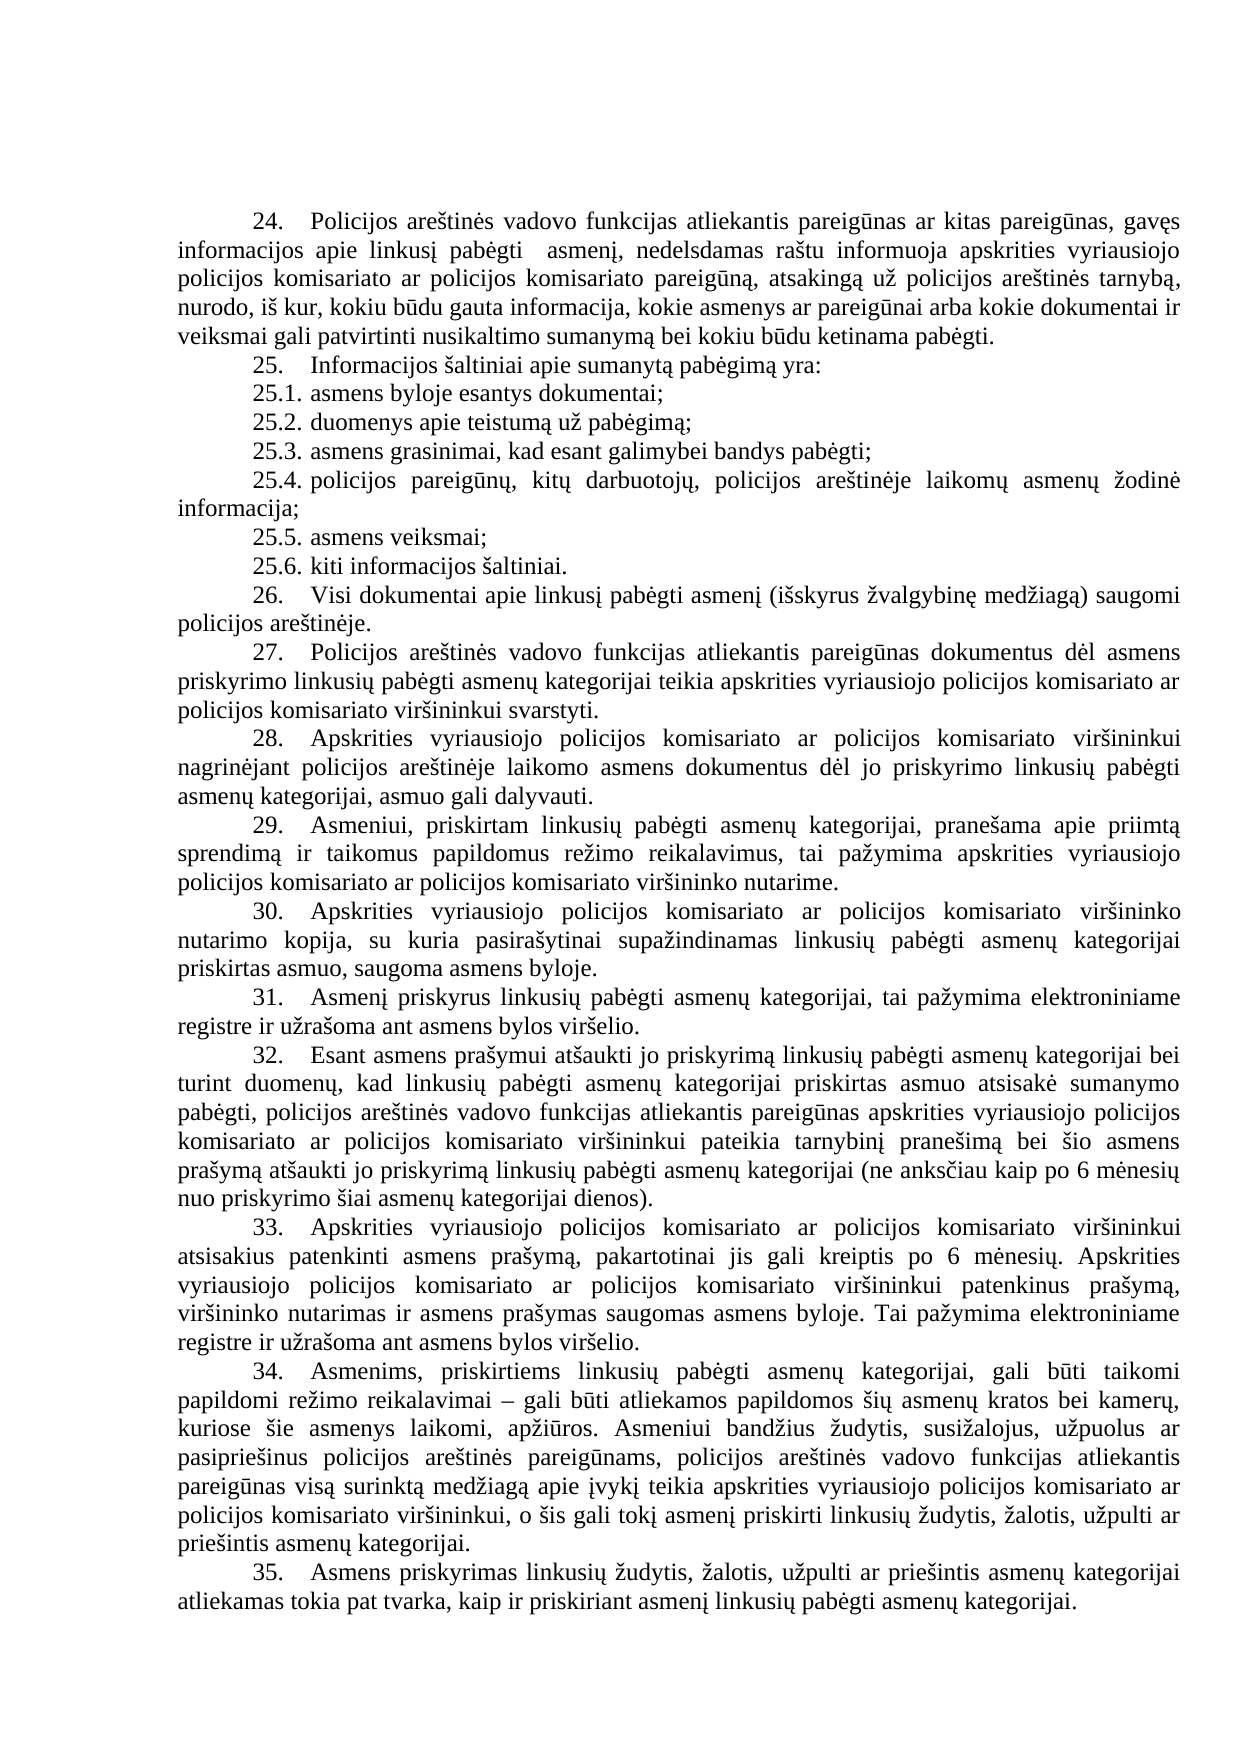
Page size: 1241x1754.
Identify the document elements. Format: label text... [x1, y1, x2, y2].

text 33. Apskrities vyriausiojo policijos komisariato ar policijos komisariato viršininkui atsisakius patenkinti asmens prašymą, pakartotinai jis gali kreiptis po 6 mėnesių. Apskrities vyriausiojo policijos komisariato ar policijos komisariato viršininkui patenkinus prašymą, viršininko nutarimas ir asmens prašymas saugomas asmens byloje. Tai pažymima elektroniniame registre ir užrašoma ant asmens bylos viršelio. [177, 1212, 1181, 1356]
text 28. Apskrities vyriausiojo policijos komisariato ar policijos komisariato viršininkui nagrinėjant policijos areštinėje laikomo asmens dokumentus dėl jo priskyrimo linkusių pabėgti asmenų kategorijai, asmuo gali dalyvauti. [177, 723, 1181, 810]
text 29. Asmeniui, priskirtam linkusių pabėgti asmenų kategorijai, pranešama apie priimtą sprendimą ir taikomus papildomus režimo reikalavimus, tai pažymima apskrities vyriausiojo policijos komisariato ar policijos komisariato viršininko nutarime. [177, 810, 1181, 896]
text 25.4. policijos pareigūnų, kitų darbuotojų, policijos areštinėje laikomų asmenų žodinė informacija; [177, 465, 1181, 522]
text 25.3. asmens grasinimai, kad esant galimybei bandys pabėgti; [177, 436, 1181, 465]
text 25.2. duomenys apie teistumą už pabėgimą; [177, 407, 1181, 436]
text 25.6. kiti informacijos šaltiniai. [177, 551, 1181, 580]
text 25. Informacijos šaltiniai apie sumanytą pabėgimą yra: [177, 350, 1181, 378]
text 25.1. asmens byloje esantys dokumentai; [177, 378, 1181, 407]
text 34. Asmenims, priskirtiems linkusių pabėgti asmenų kategorijai, gali būti taikomi papildomi režimo reikalavimai – gali būti atliekamos papildomos šių asmenų kratos bei kamerų, kuriose šie asmenys laikomi, apžiūros. Asmeniui bandžius žudytis, susižalojus, užpuolus ar pasipriešinus policijos areštinės pareigūnams, policijos areštinės vadovo funkcijas atliekantis pareigūnas visą surinktą medžiagą apie įvykį teikia apskrities vyriausiojo policijos komisariato ar policijos komisariato viršininkui, o šis gali tokį asmenį priskirti linkusių žudytis, žalotis, užpulti ar priešintis asmenų kategorijai. [177, 1356, 1181, 1557]
text 35. Asmens priskyrimas linkusių žudytis, žalotis, užpulti ar priešintis asmenų kategorijai atliekamas tokia pat tvarka, kaip ir priskiriant asmenį linkusių pabėgti asmenų kategorijai. [177, 1557, 1181, 1615]
text 26. Visi dokumentai apie linkusį pabėgti asmenį (išskyrus žvalgybinę medžiagą) saugomi policijos areštinėje. [177, 580, 1181, 637]
text 25.5. asmens veiksmai; [177, 522, 1181, 551]
text 24. Policijos areštinės vadovo funkcijas atliekantis pareigūnas ar kitas pareigūnas, gavęs informacijos apie linkusį pabėgti asmenį, nedelsdamas raštu informuoja apskrities vyriausiojo policijos komisariato ar policijos komisariato pareigūną, atsakingą už policijos areštinės tarnybą, nurodo, iš kur, kokiu būdu gauta informacija, kokie asmenys ar pareigūnai arba kokie dokumentai ir veiksmai gali patvirtinti nusikaltimo sumanymą bei kokiu būdu ketinama pabėgti. [177, 206, 1181, 350]
text 30. Apskrities vyriausiojo policijos komisariato ar policijos komisariato viršininko nutarimo kopija, su kuria pasirašytinai supažindinamas linkusių pabėgti asmenų kategorijai priskirtas asmuo, saugoma asmens byloje. [177, 896, 1181, 982]
text 32. Esant asmens prašymui atšaukti jo priskyrimą linkusių pabėgti asmenų kategorijai bei turint duomenų, kad linkusių pabėgti asmenų kategorijai priskirtas asmuo atsisakė sumanymo pabėgti, policijos areštinės vadovo funkcijas atliekantis pareigūnas apskrities vyriausiojo policijos komisariato ar policijos komisariato viršininkui pateikia tarnybinį pranešimą bei šio asmens prašymą atšaukti jo priskyrimą linkusių pabėgti asmenų kategorijai (ne anksčiau kaip po 6 mėnesių nuo priskyrimo šiai asmenų kategorijai dienos). [177, 1040, 1181, 1212]
text 27. Policijos areštinės vadovo funkcijas atliekantis pareigūnas dokumentus dėl asmens priskyrimo linkusių pabėgti asmenų kategorijai teikia apskrities vyriausiojo policijos komisariato ar policijos komisariato viršininkui svarstyti. [177, 637, 1181, 723]
text 31. Asmenį priskyrus linkusių pabėgti asmenų kategorijai, tai pažymima elektroniniame registre ir užrašoma ant asmens bylos viršelio. [177, 982, 1181, 1040]
